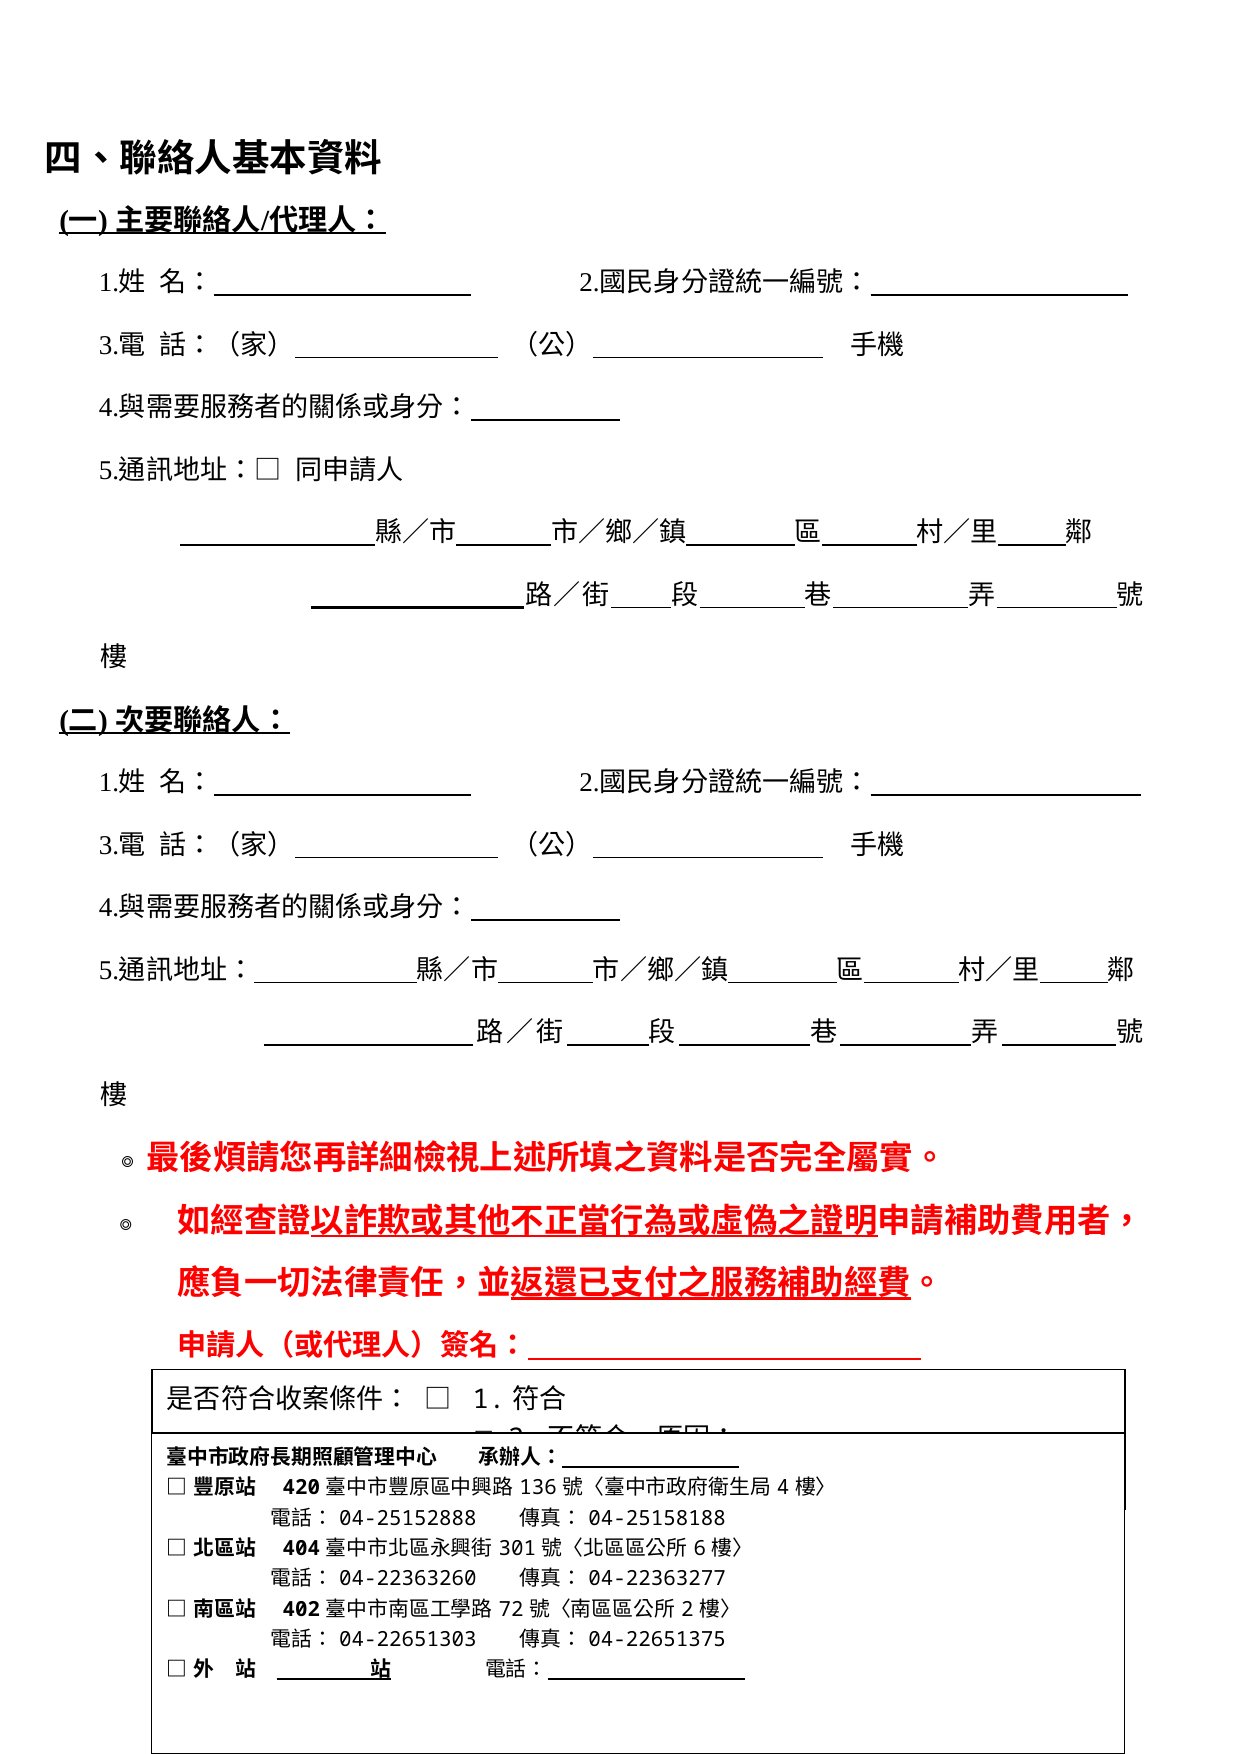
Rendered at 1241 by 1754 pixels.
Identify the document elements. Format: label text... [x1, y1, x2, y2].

text (二) 次要聯絡人： [59, 676, 1144, 738]
text 3.電 話：（家） （公） 手機 [98, 801, 1144, 863]
text (一) 主要聯絡人/代理人： [59, 176, 1144, 238]
text 縣／市 市／鄉／鎮 區 村／里 鄰 [98, 488, 1144, 551]
list 最後煩請您再詳細檢視上述所填之資料是否完全屬實。 [120, 1113, 1144, 1176]
text 5.通訊地址： 縣／市 市／鄉／鎮 區 村／里 鄰 [98, 926, 1144, 988]
text 申請人（或代理人）簽名： [177, 1301, 1144, 1363]
text 1.姓 名： 2.國民身分證統一編號： [98, 238, 1144, 301]
text 4.與需要服務者的關係或身分： [98, 363, 1144, 426]
text 5.通訊地址：□ 同申請人 [98, 426, 1144, 488]
text 路／街 段 巷 弄 號 樓 [100, 988, 1144, 1113]
list 如經查證以詐欺或其他不正當行為或虛偽之證明申請補助費用者，應負一切法律責任，並返還已支付之服務補助經費。 [118, 1176, 1162, 1301]
text 4.與需要服務者的關係或身分： [98, 863, 1144, 926]
text 路／街 段 巷 弄 號 樓 [98, 551, 1144, 676]
text 1.姓 名： 2.國民身分證統一編號： [98, 738, 1144, 801]
text 四、聯絡人基本資料 [44, 113, 1144, 176]
text 3.電 話：（家） （公） 手機 [98, 301, 1144, 363]
